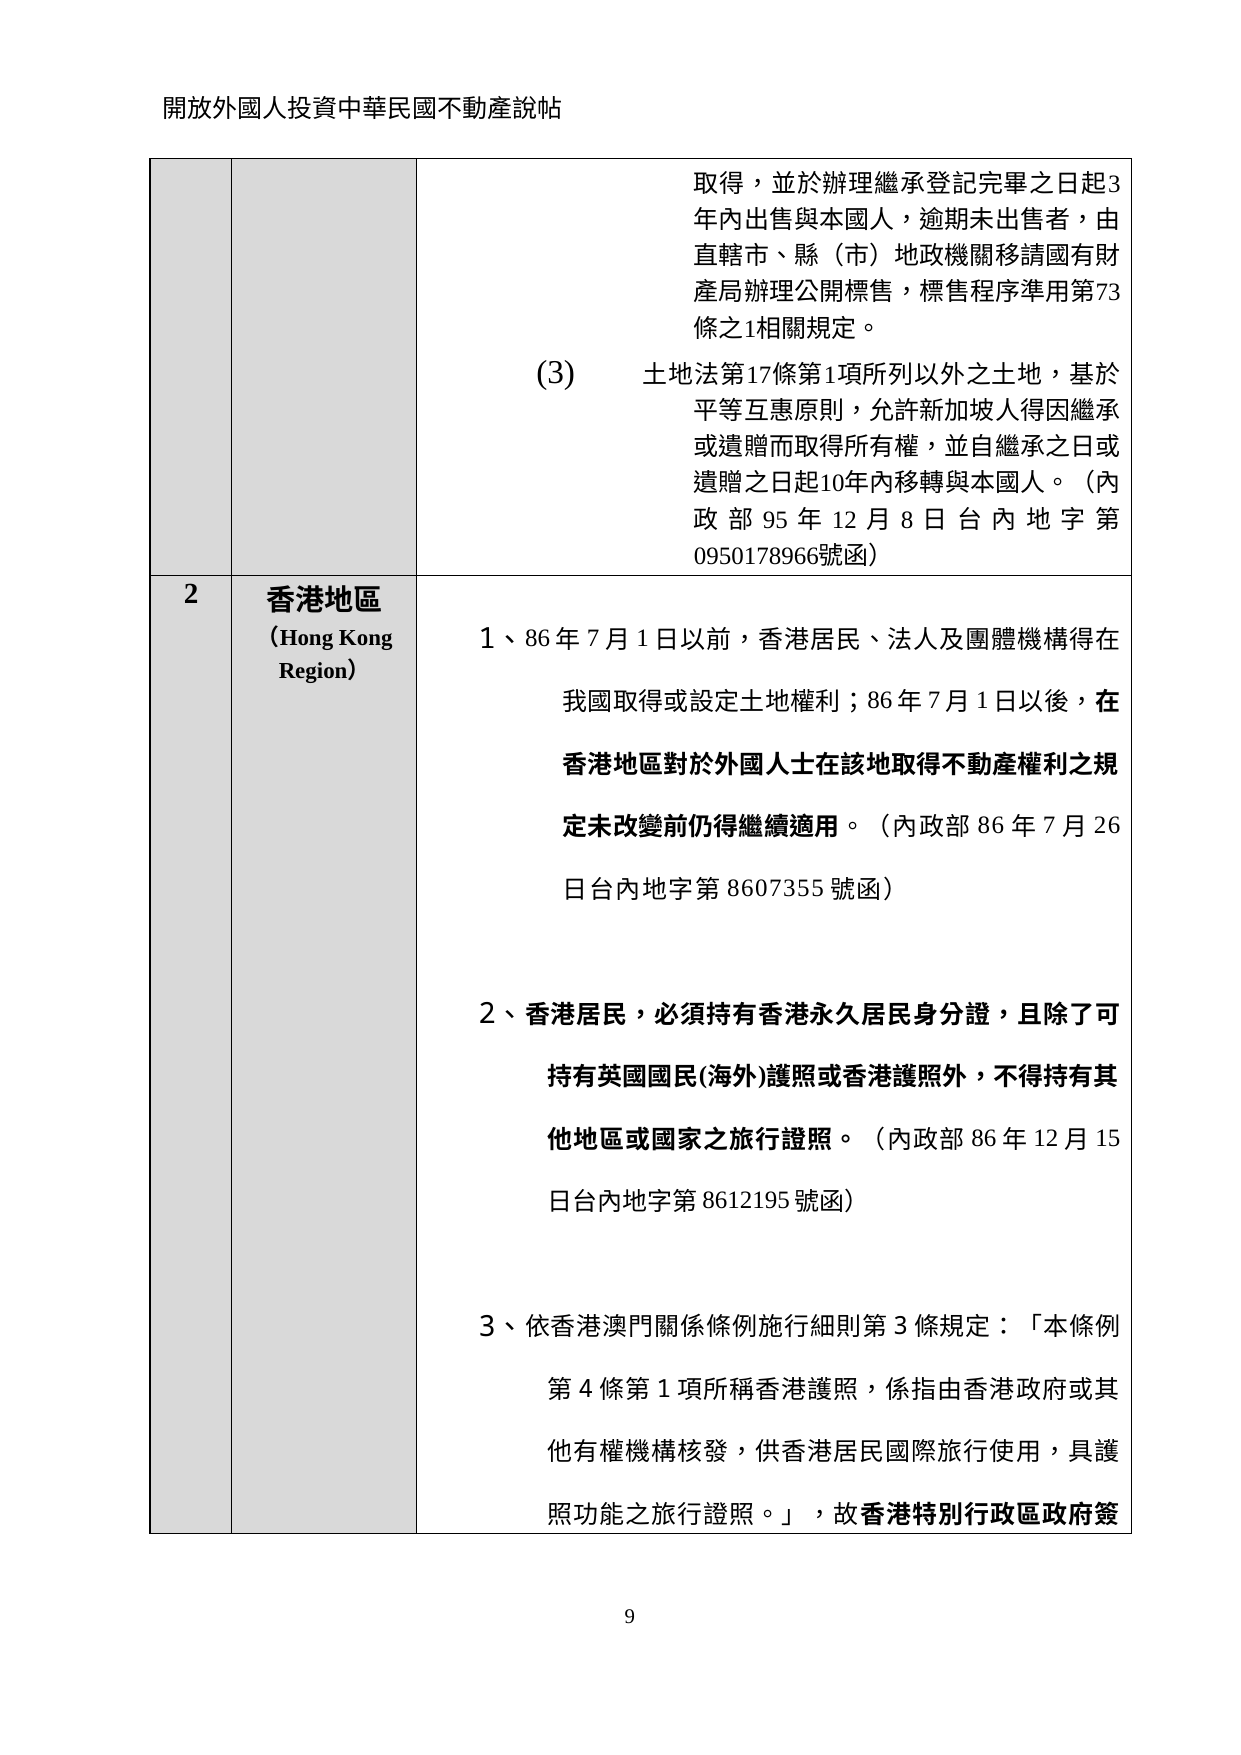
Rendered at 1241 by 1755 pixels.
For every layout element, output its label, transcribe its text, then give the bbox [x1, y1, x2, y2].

table_cell [232, 159, 416, 575]
table_cell 香港地區 （Hong Kong Region） [232, 576, 416, 1533]
table_cell 86年7月1日以前，香港居民、法人及團體機構得在我國取得或設定土地權利；86年7月1日以後，在香港地區對於外國人士在該地取得不動產權利之規定未改變前仍得繼續適用。（內政部86年7月26日台內地字第8607355號函） 香港居民，必須持有香港永久居民身分證，且除了可持有英國國民(海外)護照或香港護照外，不得持有其他地區或國家之旅行證照。（內政部86年12月15日台內地字第8612195號函） 依香港澳門關係條例施行細則第3條規定：「本條例第4條第1項所稱香港護照，係指由香港政府或其他有權機構核發，供香港居民國際旅行使用，具護照功能之旅行證照。」，故香港特別行政區政府簽發之中華人民共和國香港特別行政區護照，即為所稱之香港護照。至關於『香港居民』身分之認定，依香港澳門關係條例第4條第1項規定意旨，當事人須持有香港永久居民身分證，且不能持有英國國民(海外)護照或香港護照以外之其他地區或國家之旅行證照，尚不得僅以持有香港護照而認定其為香港居民。（內政部87年6月10日台內地字第8706372號函） 香港地區華僑身分證明書之效期認定及使用事宜： 香港地區居民於『97』年(86年7月1日)前所取得之華僑身分證明書不受效期影響，可繼續使用。 自86年7月1日起行政院僑務委員會依法不得受理香港居民申請華僑身分證明書。（內政部87年8月5日台內地字第8708266號函） [417, 576, 1131, 1533]
table_cell 取得，並於辦理繼承登記完畢之日起3年內出售與本國人，逾期未出售者，由直轄市、縣（市）地政機關移請國有財產局辦理公開標售，標售程序準用第73條之1相關規定。 土地法第17條第1項所列以外之土地，基於平等互惠原則，允許新加坡人得因繼承或遺贈而取得所有權，並自繼承之日或遺贈之日起10年內移轉與本國人。（內政部95年12月8日台內地字第0950178966號函） [417, 159, 1131, 575]
table_cell 2 [151, 576, 231, 1533]
table_cell [151, 159, 231, 575]
